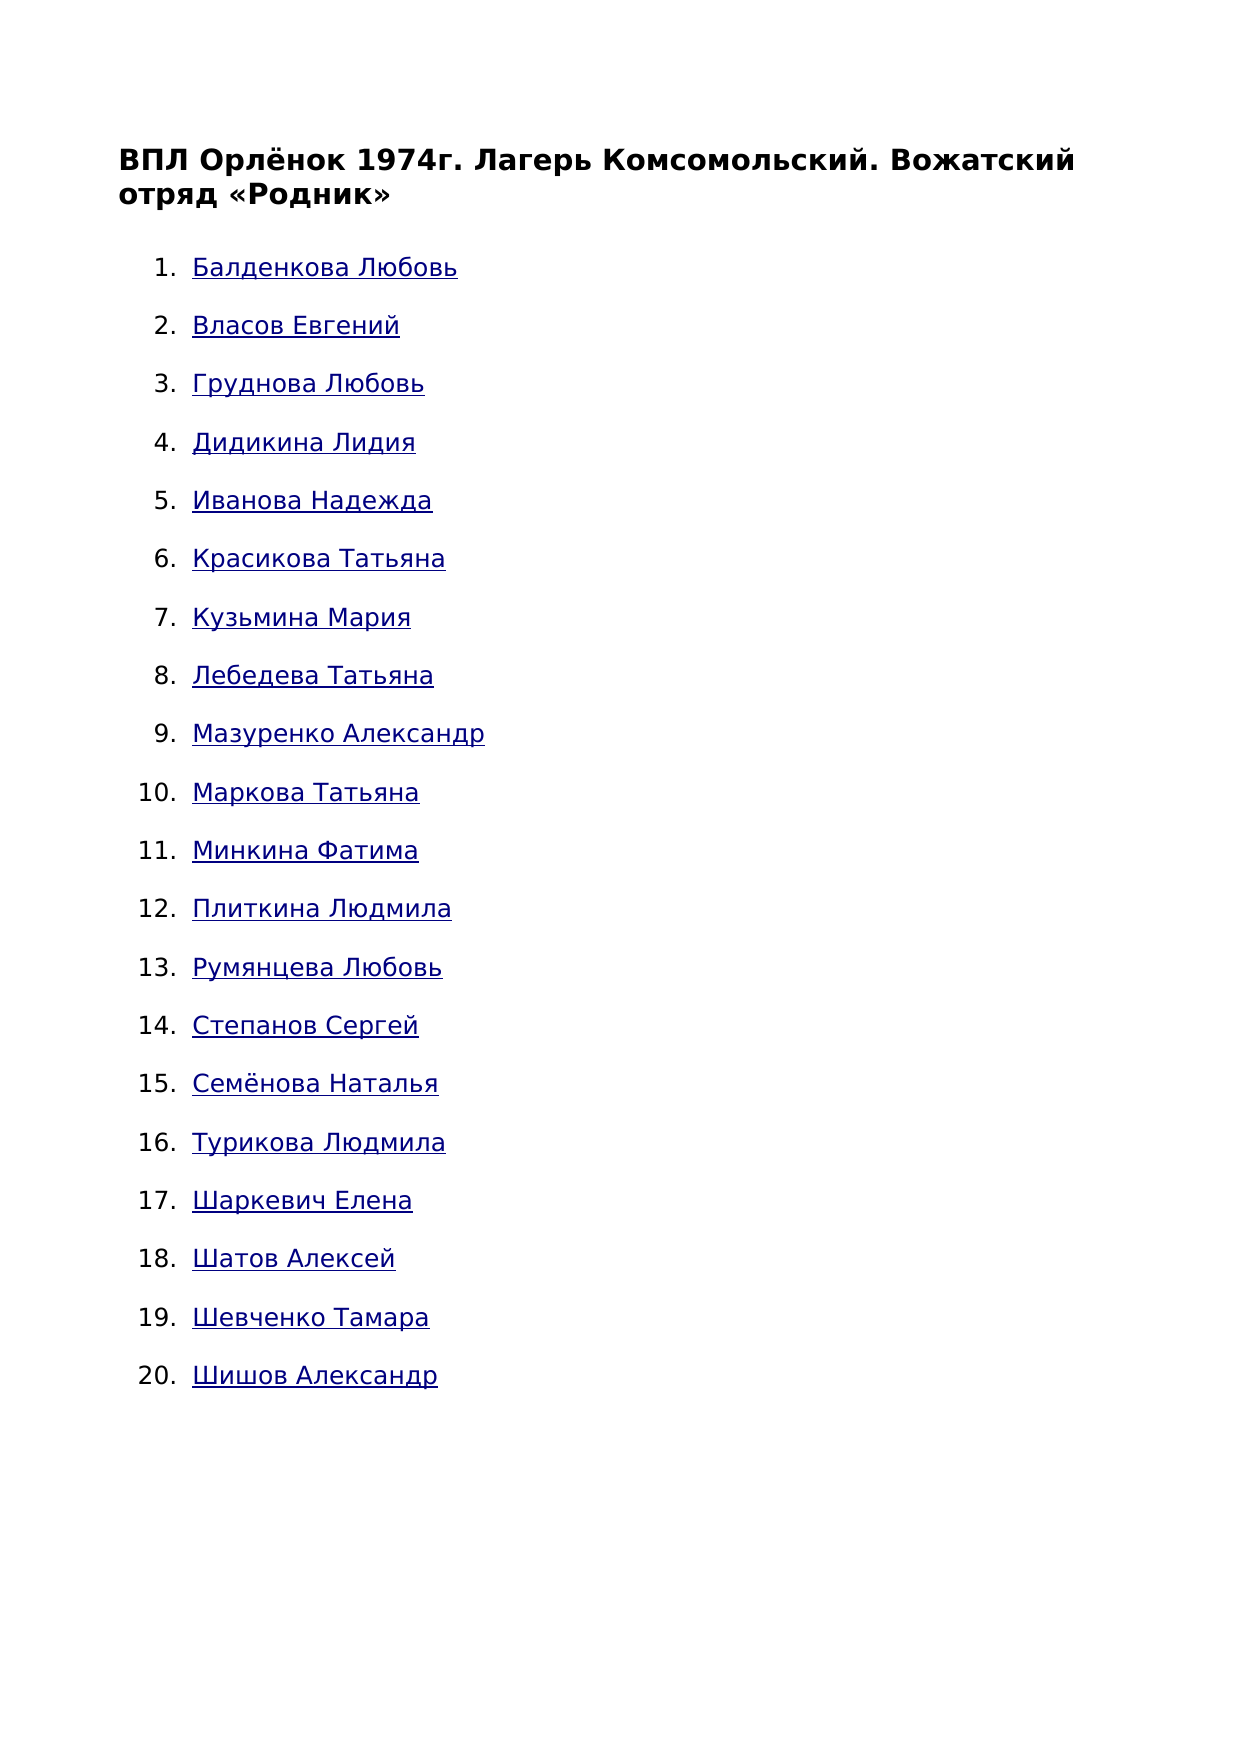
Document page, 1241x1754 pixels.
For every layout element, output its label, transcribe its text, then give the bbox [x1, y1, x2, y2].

list Красикова Татьяна [177, 545, 1122, 603]
list Румянцева Любовь [177, 953, 1122, 1011]
list Плиткина Людмила [177, 895, 1122, 953]
subtitle ВПЛ Орлёнок 1974г. Лагерь Комсомольский. Вожатский отряд «Родник» [118, 143, 1122, 211]
list Степанов Сергей [177, 1011, 1122, 1070]
list Дидикина Лидия [177, 428, 1122, 486]
list Груднова Любовь [177, 370, 1122, 428]
list Маркова Татьяна [177, 778, 1122, 836]
list Минкина Фатима [177, 836, 1122, 895]
list Шишов Александр [177, 1361, 1122, 1420]
list Лебедева Татьяна [177, 661, 1122, 720]
list Шаркевич Елена [177, 1186, 1122, 1245]
list Мазуренко Александр [177, 720, 1122, 778]
list Турикова Людмила [177, 1128, 1122, 1186]
list Власов Евгений [177, 311, 1122, 370]
list Иванова Надежда [177, 486, 1122, 545]
list Шевченко Тамара [177, 1303, 1122, 1361]
list Кузьмина Мария [177, 603, 1122, 661]
list Шатов Алексей [177, 1245, 1122, 1303]
list Семёнова Наталья [177, 1070, 1122, 1128]
list Балденкова Любовь [177, 253, 1122, 311]
